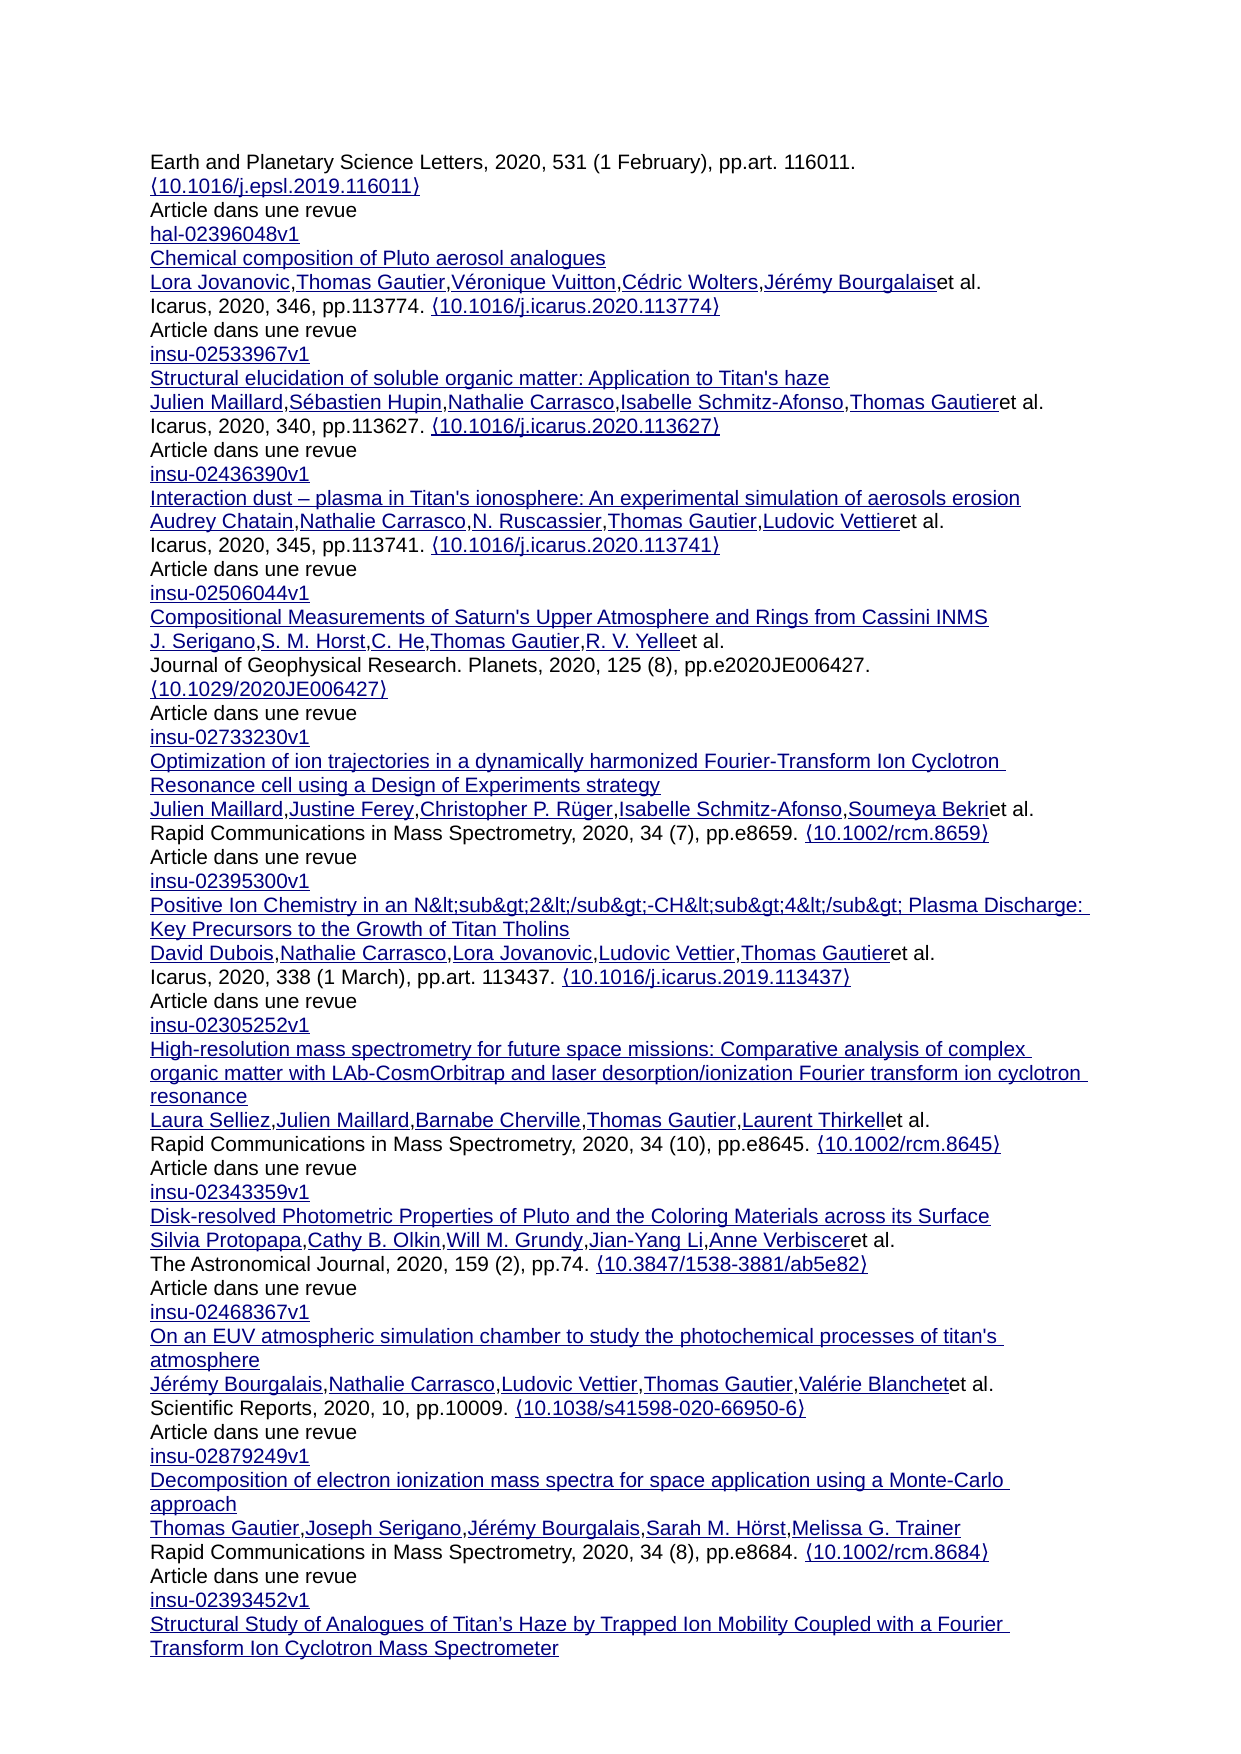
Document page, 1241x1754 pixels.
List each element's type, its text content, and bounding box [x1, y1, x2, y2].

table_cell Interaction dust – plasma in Titan's ionosphere: An experimental simulation of aerosols erosion Audrey Chatain,Nathalie Carrasco,N. Ruscassier,Thomas Gautier,Ludovic Vettieret al. Icarus, 2020, 345, pp.113741. ⟨10.1016/j.icarus.2020.113741⟩ Article dans une revue insu-02506044v1 [150, 485, 1090, 605]
table_cell Decomposition of electron ionization mass spectra for space application using a Monte‐Carlo approach Thomas Gautier,Joseph Serigano,Jérémy Bourgalais,Sarah M. Hörst,Melissa G. Trainer Rapid Communications in Mass Spectrometry, 2020, 34 (8), pp.e8684. ⟨10.1002/rcm.8684⟩ Article dans une revue insu-02393452v1 [150, 1468, 1090, 1611]
table_cell Structural elucidation of soluble organic matter: Application to Titan's haze Julien Maillard,Sébastien Hupin,Nathalie Carrasco,Isabelle Schmitz-Afonso,Thomas Gautieret al. Icarus, 2020, 340, pp.113627. ⟨10.1016/j.icarus.2020.113627⟩ Article dans une revue insu-02436390v1 [150, 366, 1090, 485]
table_cell Earth and Planetary Science Letters, 2020, 531 (1 February), pp.art. 116011. ⟨10.1016/j.epsl.2019.116011⟩ Article dans une revue hal-02396048v1 [150, 150, 1090, 246]
table_cell High‐resolution mass spectrometry for future space missions: Comparative analysis of complex organic matter with LAb‐CosmOrbitrap and laser desorption/ionization Fourier transform ion cyclotron resonance Laura Selliez,Julien Maillard,Barnabe Cherville,Thomas Gautier,Laurent Thirkellet al. Rapid Communications in Mass Spectrometry, 2020, 34 (10), pp.e8645. ⟨10.1002/rcm.8645⟩ Article dans une revue insu-02343359v1 [150, 1036, 1090, 1204]
table_cell Compositional Measurements of Saturn's Upper Atmosphere and Rings from Cassini INMS J. Serigano,S. M. Horst,C. He,Thomas Gautier,R. V. Yelleet al. Journal of Geophysical Research. Planets, 2020, 125 (8), pp.e2020JE006427. ⟨10.1029/2020JE006427⟩ Article dans une revue insu-02733230v1 [150, 605, 1090, 749]
table_cell Structural Study of Analogues of Titan’s Haze by Trapped Ion Mobility Coupled with a Fourier Transform Ion Cyclotron Mass Spectrometer [150, 1611, 1090, 1659]
table_cell On an EUV atmospheric simulation chamber to study the photochemical processes of titan's atmosphere Jérémy Bourgalais,Nathalie Carrasco,Ludovic Vettier,Thomas Gautier,Valérie Blanchetet al. Scientific Reports, 2020, 10, pp.10009. ⟨10.1038/s41598-020-66950-6⟩ Article dans une revue insu-02879249v1 [150, 1324, 1090, 1468]
table_cell Positive Ion Chemistry in an N&lt;sub&gt;2&lt;/sub&gt;-CH&lt;sub&gt;4&lt;/sub&gt; Plasma Discharge: [150, 893, 1090, 914]
table_cell Optimization of ion trajectories in a dynamically harmonized Fourier‐Transform Ion Cyclotron Resonance cell using a Design of Experiments strategy Julien Maillard,Justine Ferey,Christopher P. Rüger,Isabelle Schmitz-Afonso,Soumeya Bekriet al. Rapid Communications in Mass Spectrometry, 2020, 34 (7), pp.e8659. ⟨10.1002/rcm.8659⟩ Article dans une revue insu-02395300v1 [150, 749, 1090, 893]
table_cell Key Precursors to the Growth of Titan Tholins David Dubois,Nathalie Carrasco,Lora Jovanovic,Ludovic Vettier,Thomas Gautieret al. Icarus, 2020, 338 (1 March), pp.art. 113437. ⟨10.1016/j.icarus.2019.113437⟩ Article dans une revue insu-02305252v1 [150, 915, 1090, 1036]
table_cell Disk-resolved Photometric Properties of Pluto and the Coloring Materials across its Surface Silvia Protopapa,Cathy B. Olkin,Will M. Grundy,Jian-Yang Li,Anne Verbisceret al. The Astronomical Journal, 2020, 159 (2), pp.74. ⟨10.3847/1538-3881/ab5e82⟩ Article dans une revue insu-02468367v1 [150, 1204, 1090, 1324]
table_cell Chemical composition of Pluto aerosol analogues Lora Jovanovic,Thomas Gautier,Véronique Vuitton,Cédric Wolters,Jérémy Bourgalaiset al. Icarus, 2020, 346, pp.113774. ⟨10.1016/j.icarus.2020.113774⟩ Article dans une revue insu-02533967v1 [150, 246, 1090, 366]
